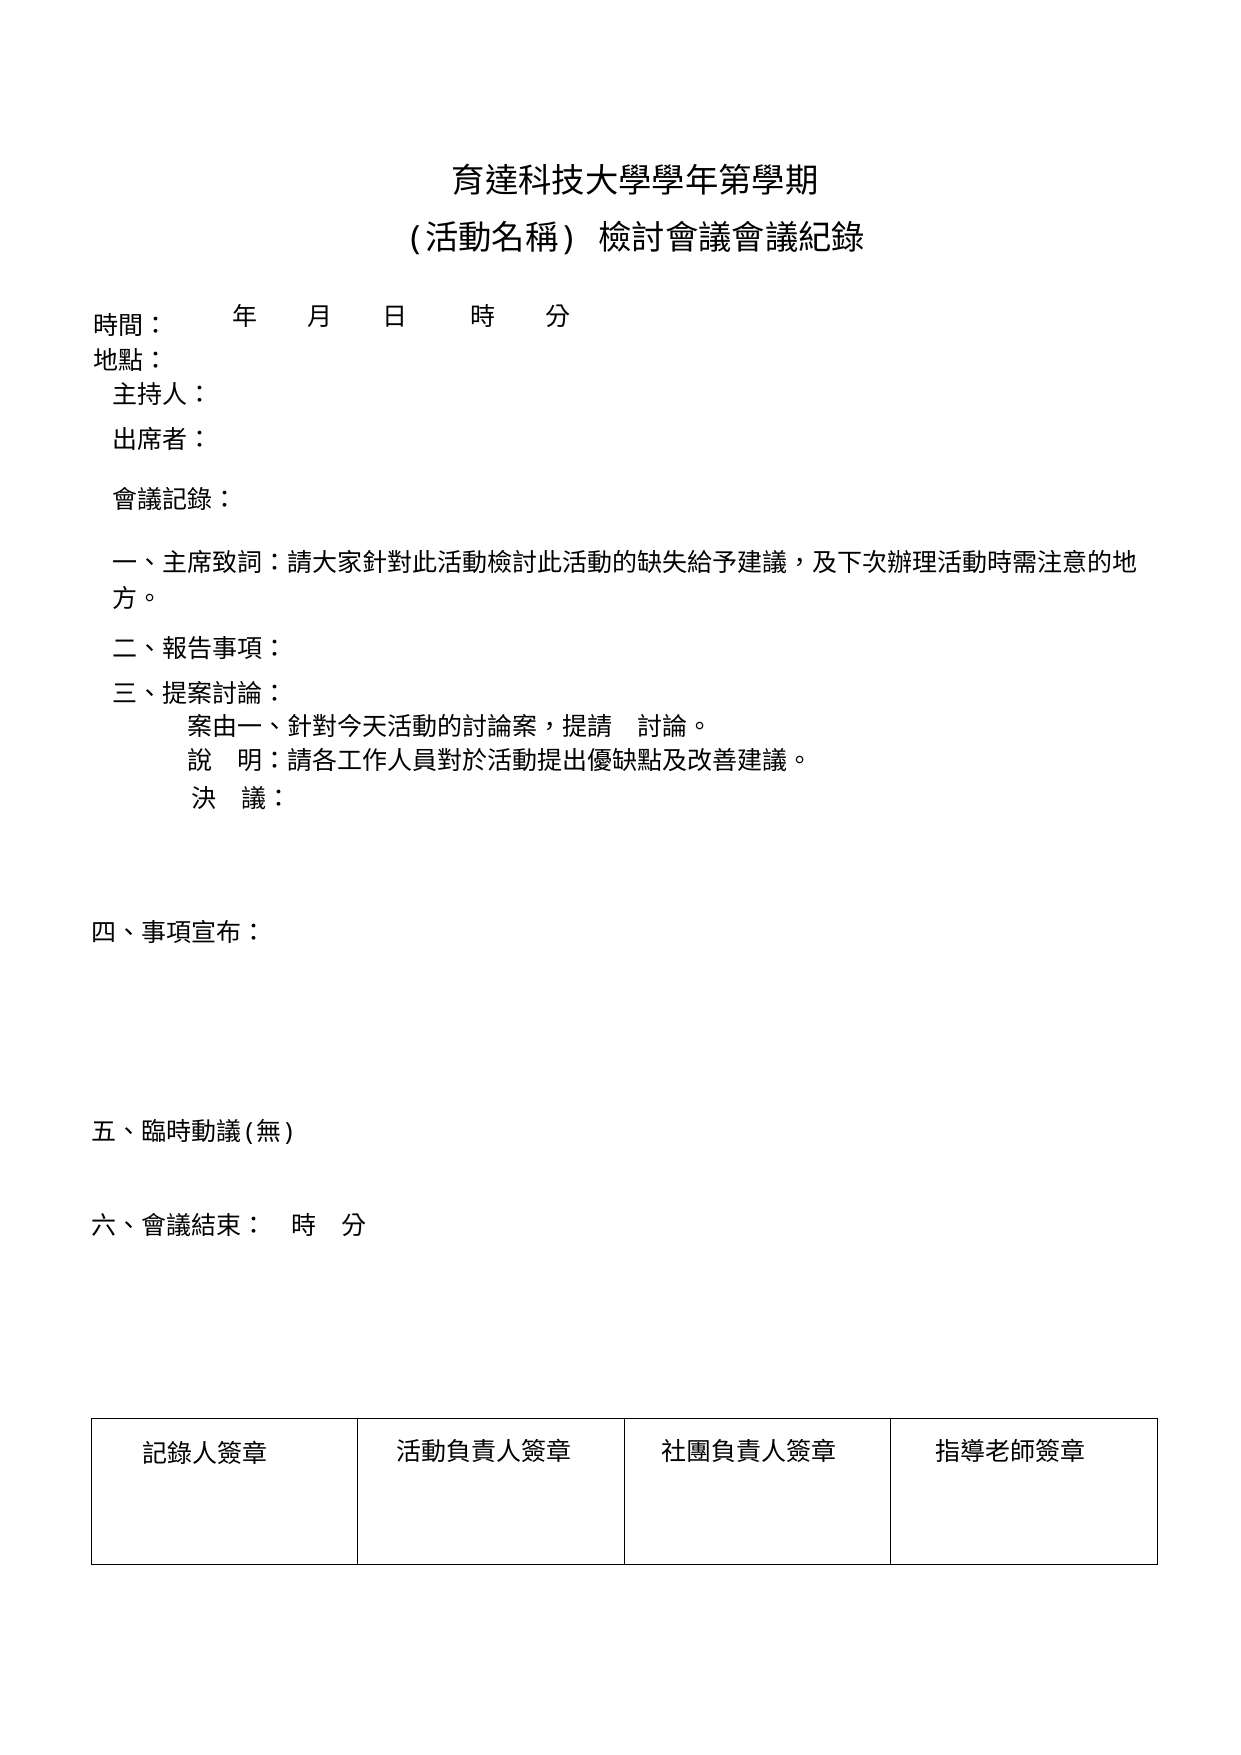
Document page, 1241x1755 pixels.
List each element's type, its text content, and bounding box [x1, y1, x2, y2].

table_cell 年 月 日 時 分 [183, 286, 1157, 342]
table_cell 決 議： [91, 778, 1157, 913]
table_cell 指導老師簽章 [891, 1419, 1157, 1564]
table_cell 時間： [91, 286, 183, 342]
table_cell 四、事項宣布： [91, 913, 1157, 1094]
table_cell 六、會議結束： 時 分 [91, 1191, 1157, 1418]
table_cell 二、報告事項： [91, 615, 1157, 671]
table_cell 三、提案討論： [91, 671, 1157, 711]
table_cell [183, 343, 1157, 376]
table_cell 出席者： [91, 421, 1157, 479]
table_cell 案由一、針對今天活動的討論案，提請 討論。 [91, 711, 1157, 744]
table_cell 地點： [91, 343, 183, 376]
table_cell 說 明：請各工作人員對於活動提出優缺點及改善建議。 [91, 744, 1157, 778]
table_cell 社團負責人簽章 [625, 1419, 890, 1564]
table_header 育達科技大學學年第學期 (活動名稱) 檢討會議會議紀錄 [91, 165, 1157, 286]
table_cell 五、臨時動議(無) [91, 1094, 1157, 1191]
table_cell 會議記錄： [91, 479, 1157, 528]
table_cell 記錄人簽章 [92, 1419, 357, 1564]
table_cell 主持人： [91, 376, 1157, 421]
table_cell 活動負責人簽章 [358, 1419, 624, 1564]
table_cell 一、主席致詞：請大家針對此活動檢討此活動的缺失給予建議，及下次辦理活動時需注意的地方。 [91, 528, 1157, 614]
